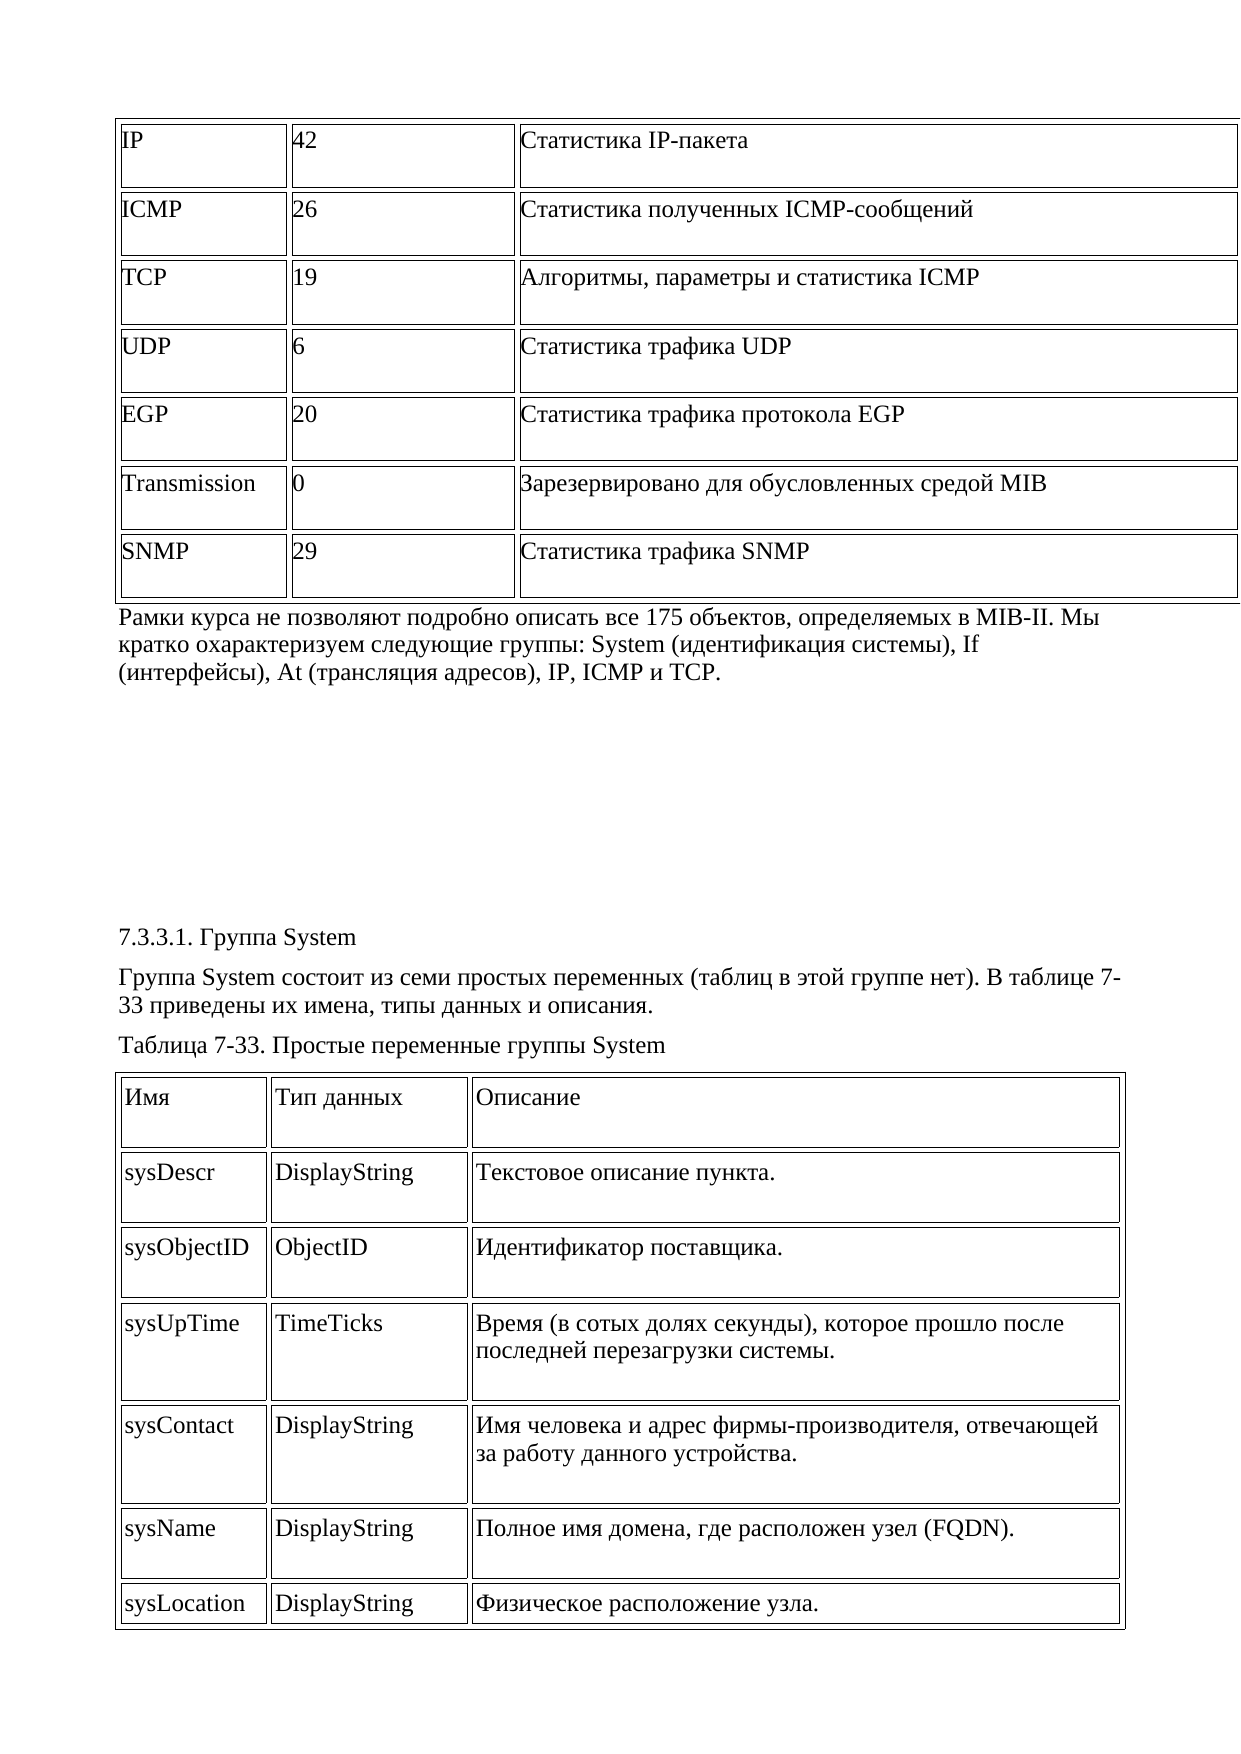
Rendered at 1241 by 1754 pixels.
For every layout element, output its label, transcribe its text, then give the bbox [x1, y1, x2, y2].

text Группа System состоит из семи простых переменных (таблиц в этой группе нет). В таблице 7-33 приведены их имена, типы данных и описания. [118, 963, 1122, 1019]
table_cell TimeTicks [269, 1297, 469, 1400]
table_cell Зарезервировано для обусловленных средой MIB [517, 460, 1240, 529]
table_cell Полное имя домена, где расположен узел (FQDN). [469, 1503, 1122, 1578]
table_cell DisplayString [269, 1578, 469, 1623]
table_header [645, 761, 1039, 822]
table_cell SNMP [118, 529, 289, 597]
table_cell 6 [289, 324, 517, 392]
table_cell sysContact [118, 1400, 268, 1503]
table_cell 20 [289, 392, 517, 460]
table_cell 19 [289, 255, 517, 323]
table_cell IP [118, 119, 289, 187]
table_header [1039, 862, 1122, 923]
table_cell DisplayString [269, 1503, 469, 1578]
table_cell Время (в сотых долях секунды), которое прошло после последней перезагрузки системы. [469, 1297, 1122, 1400]
table_cell 42 [289, 119, 517, 187]
table_cell Статистика трафика SNMP [517, 529, 1240, 597]
table_header [118, 862, 191, 923]
table_cell 0 [289, 460, 517, 529]
text Рамки курса не позволяют подробно описать все 175 объектов, определяемых в MIB-II. Мы кратко охарактеризуем следующие группы: System (идентификация системы), If (интерфейсы), At (трансляция адресов), IP, ICMP и TCP. [118, 604, 1122, 686]
table_cell DisplayString [269, 1147, 469, 1222]
table_cell sysName [118, 1503, 268, 1578]
table_header [118, 698, 191, 733]
table_cell Статистика IP-пакета [517, 119, 1240, 187]
table_cell Статистика трафика протокола EGP [517, 392, 1240, 460]
table_cell sysObjectID [118, 1222, 268, 1297]
table_cell Алгоритмы, параметры и статистика ICMP [517, 255, 1240, 323]
table_cell DisplayString [269, 1400, 469, 1503]
table_header Имя [118, 1073, 268, 1147]
table_cell Идентификатор поставщика. [469, 1222, 1122, 1297]
table_header [191, 761, 645, 822]
table_header [191, 698, 645, 733]
table_cell 29 [289, 529, 517, 597]
table_cell Физическое расположение узла. [469, 1578, 1122, 1623]
table_header [1039, 698, 1122, 733]
table_cell Статистика трафика UDP [517, 324, 1240, 392]
table_cell sysUpTime [118, 1297, 268, 1400]
table_header [191, 862, 645, 923]
table_cell EGP [118, 392, 289, 460]
table_cell ObjectID [269, 1222, 469, 1297]
table_header [645, 698, 1039, 733]
table_cell sysLocation [118, 1578, 268, 1623]
table_cell Статистика полученных ICMP-сообщений [517, 187, 1240, 255]
table_cell UDP [118, 324, 289, 392]
table_header Тип данных [269, 1073, 469, 1147]
table_cell ICMP [118, 187, 289, 255]
table_cell Текстовое описание пункта. [469, 1147, 1122, 1222]
table_header Описание [469, 1073, 1122, 1147]
table_cell sysDescr [118, 1147, 268, 1222]
table_cell Имя человека и адрес фирмы-производителя, отвечающей за работу данного устройства. [469, 1400, 1122, 1503]
table_cell TCP [118, 255, 289, 323]
text Таблица 7-33. Простые переменные группы System [118, 1031, 1122, 1059]
table_header [118, 761, 191, 822]
table_cell 26 [289, 187, 517, 255]
table_header [1039, 761, 1122, 822]
text 7.3.3.1. Группа System [118, 923, 1122, 951]
table_header [645, 862, 1039, 923]
table_cell Transmission [118, 460, 289, 529]
